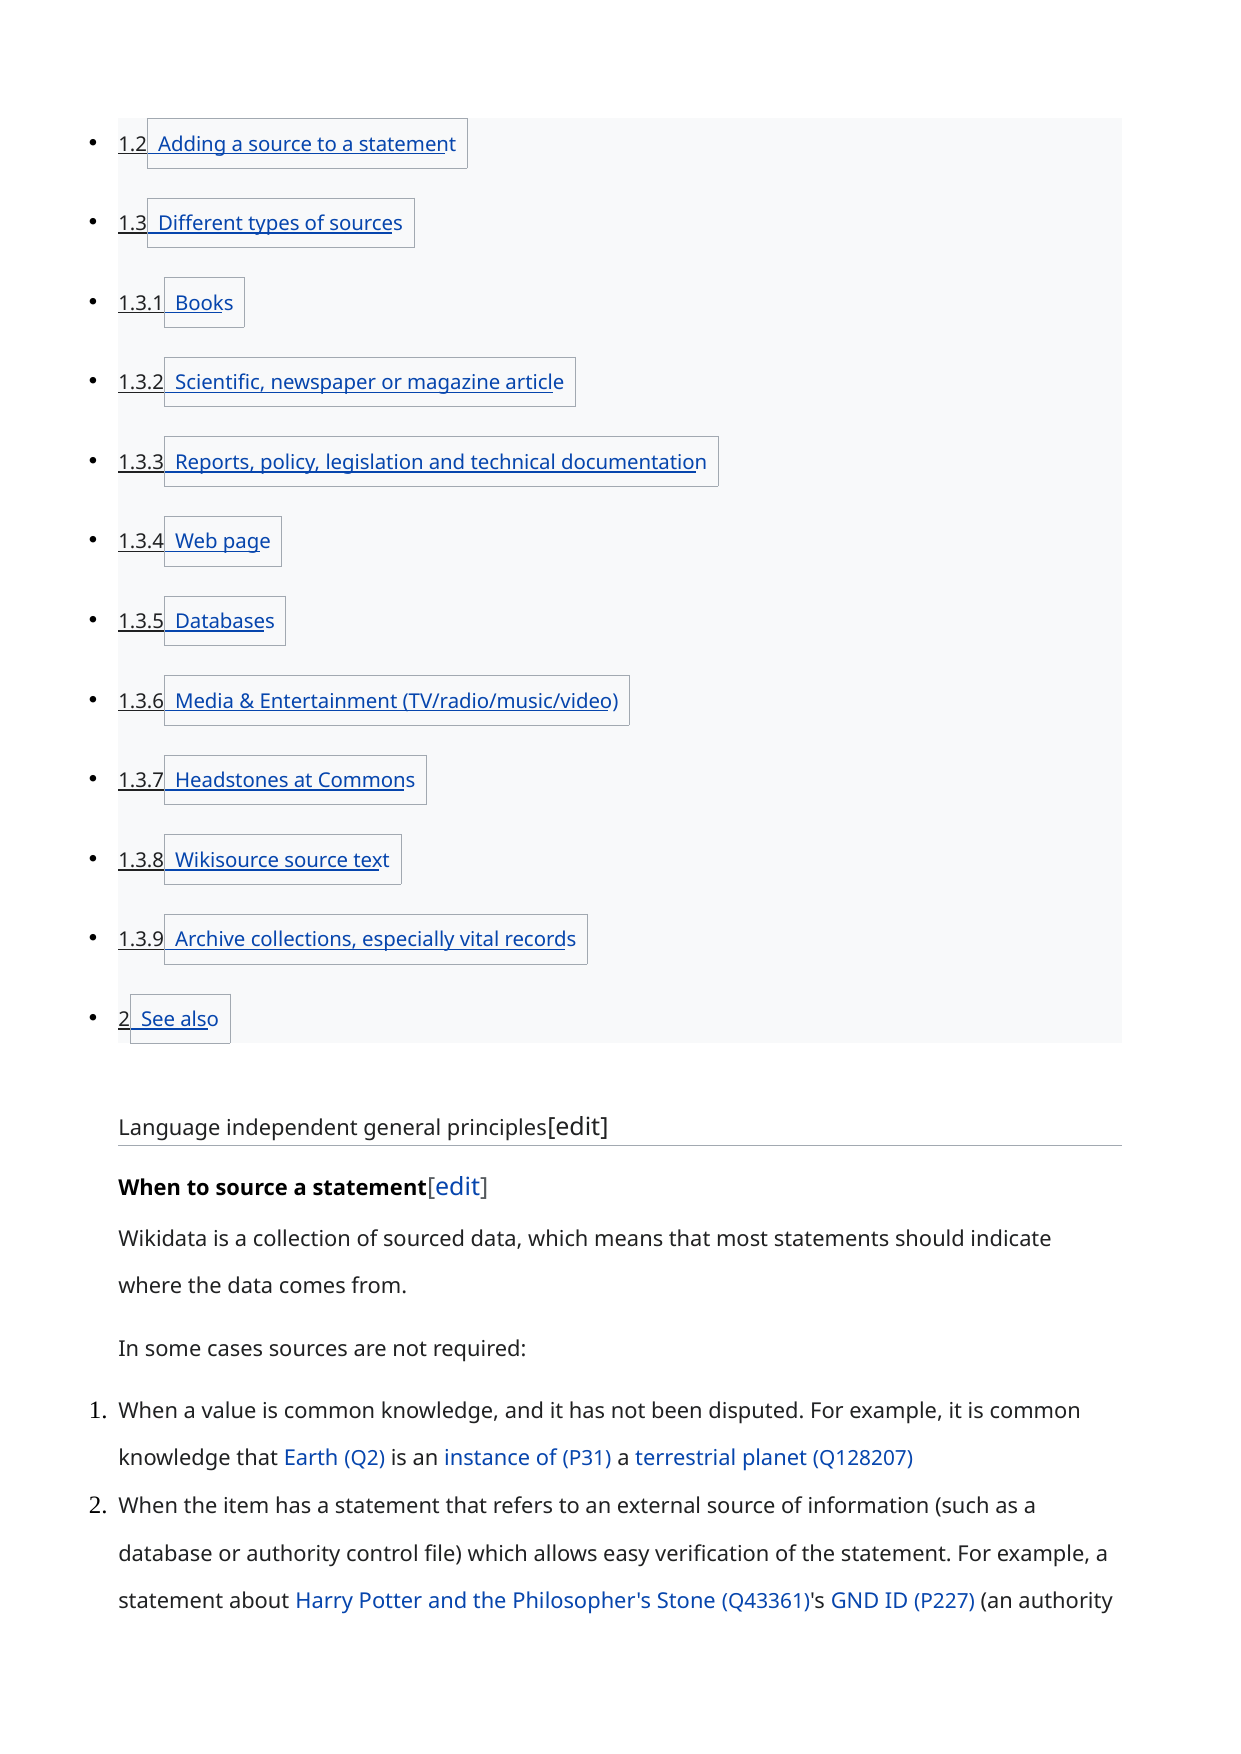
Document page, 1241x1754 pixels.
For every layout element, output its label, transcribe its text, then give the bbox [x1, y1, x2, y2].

list [118, 791, 164, 804]
list Headstones at Commons [165, 756, 426, 804]
list [118, 871, 164, 884]
list Media & Entertainment (TV/radio/music/video) [165, 676, 629, 725]
list 1.3 [118, 198, 147, 232]
list When a value is common knowledge, and it has not been disputed. For example, it is common knowledge that Earth (Q2) is an instance of (P31) a terrestrial planet (Q128207) [118, 1395, 1122, 1472]
list 2See also [118, 993, 230, 1028]
subtitle When to source a statement[edit] [118, 1168, 1122, 1202]
list 1.3.6 [118, 675, 164, 710]
list Databases [165, 597, 285, 645]
list Archive collections, especially vital records [165, 915, 587, 964]
list 1.3.3 [118, 436, 164, 471]
list 1.3.9 [118, 914, 164, 949]
list 1.3.5 [118, 596, 164, 630]
list Books [165, 278, 244, 327]
list [245, 277, 1122, 327]
list [282, 516, 1122, 566]
list 1.3.2 [118, 357, 164, 392]
list [118, 552, 164, 566]
list [468, 118, 1122, 168]
list [630, 675, 1122, 725]
list 1.3.1 [118, 277, 164, 312]
list 2See also [131, 995, 230, 1043]
list Web page [165, 517, 281, 566]
list Wikisource source text [165, 835, 401, 884]
list [588, 914, 1122, 964]
list Reports, policy, legislation and technical documentation [165, 437, 718, 486]
list [402, 834, 1122, 884]
list 1.3.4 [118, 516, 164, 551]
list [118, 632, 164, 645]
list Scientific, newspaper or magazine article [165, 358, 575, 406]
list Different types of sources [148, 199, 414, 247]
list [415, 198, 1122, 247]
list [427, 755, 1122, 804]
list 1.3.7 [118, 755, 164, 789]
list 2See also [231, 993, 1122, 1043]
text In some cases sources are not required: [118, 1333, 1122, 1362]
list 1.2 [118, 118, 147, 153]
list [576, 357, 1122, 407]
list [118, 313, 164, 327]
text Wikidata is a collection of sourced data, which means that most statements should indicate where the data comes from. [118, 1223, 1122, 1300]
list [719, 436, 1122, 486]
list [286, 596, 1122, 645]
subtitle Language independent general principles[edit] [118, 1108, 1122, 1145]
list Adding a source to a statement [148, 119, 467, 168]
list 1.3.8 [118, 834, 164, 869]
list When the item has a statement that refers to an external source of information (such as a database or authority control file) which allows easy verification of the statement. For example, a statement about Harry Potter and the Philosopher's Stone (Q43361)'s GND ID (P227) (an authority [118, 1490, 1122, 1615]
